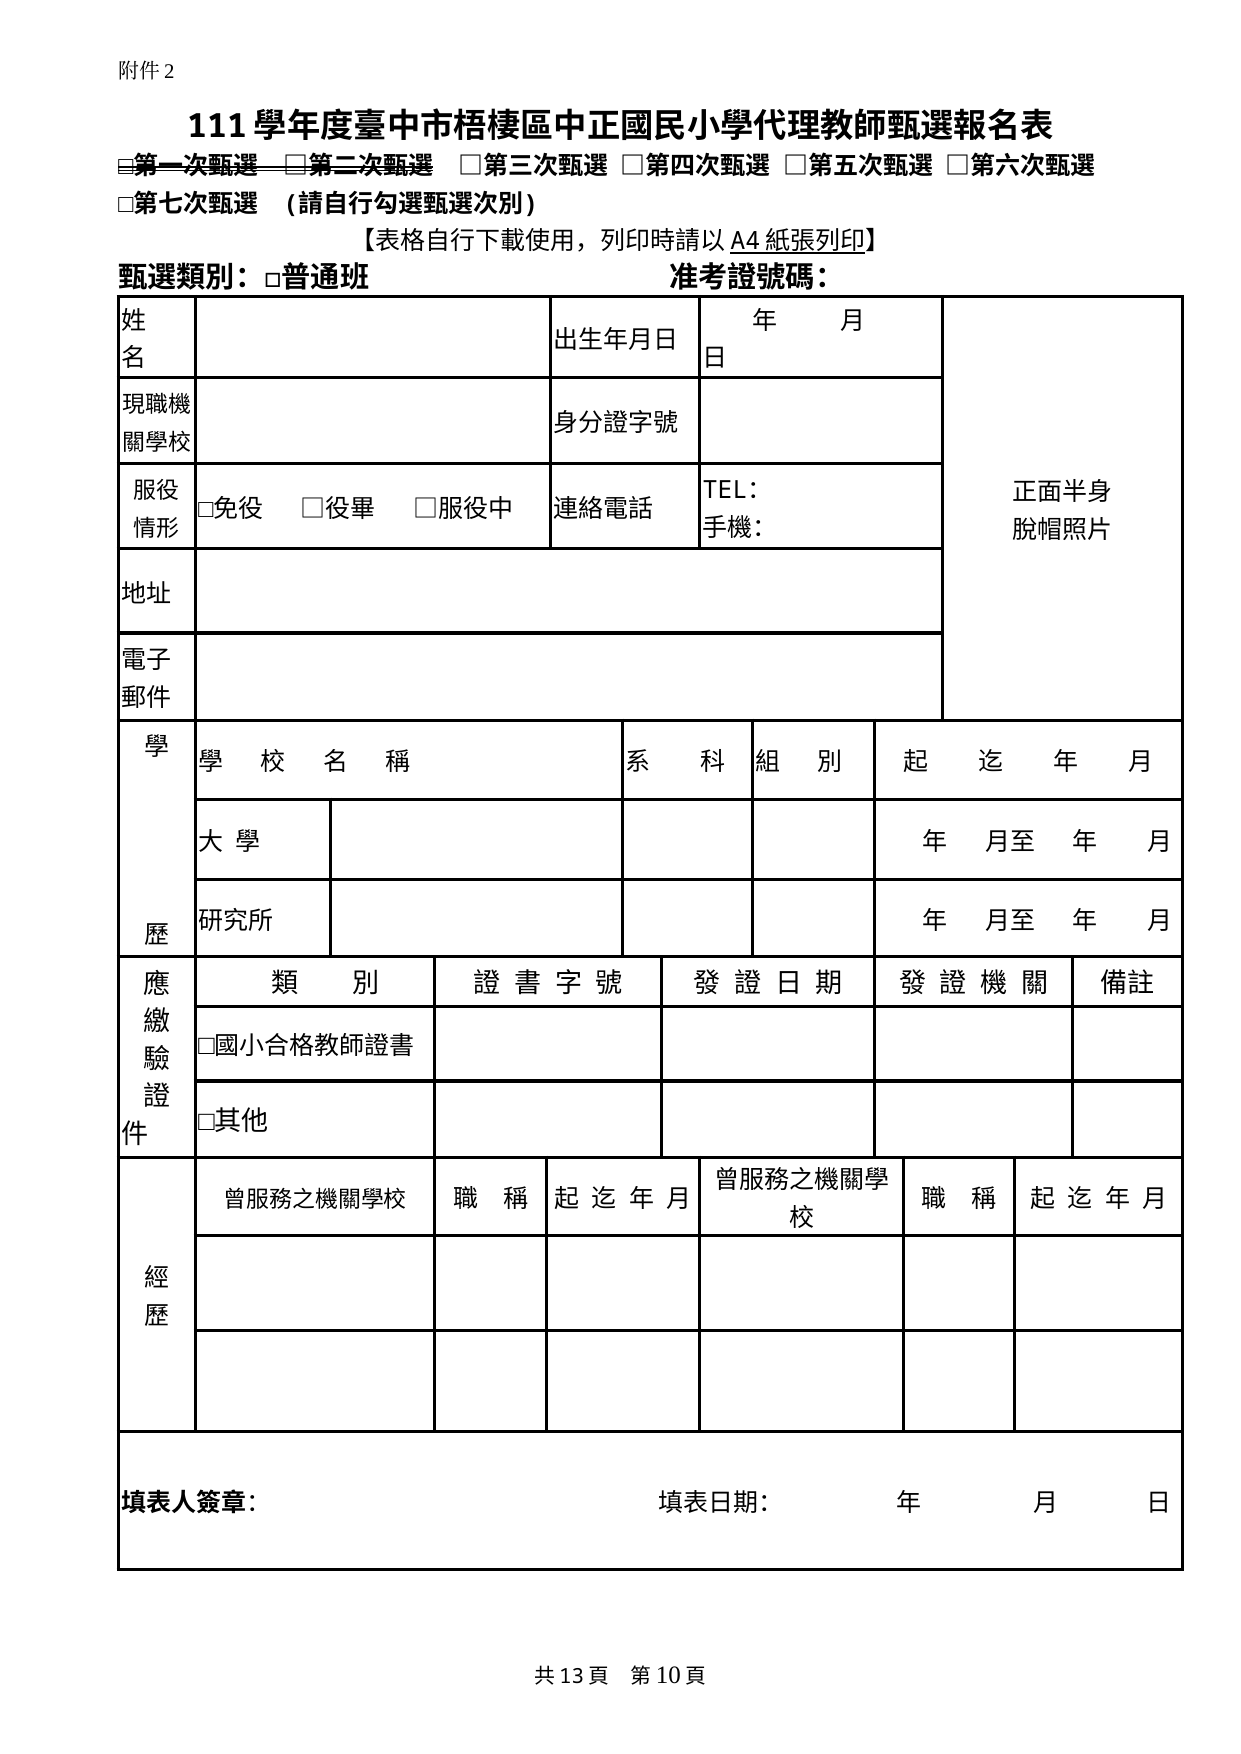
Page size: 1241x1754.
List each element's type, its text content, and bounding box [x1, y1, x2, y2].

table_cell 職 稱 [905, 1159, 1013, 1234]
text 【表格自行下載使用，列印時請以A4紙張列印】 [118, 220, 1122, 257]
table_cell [876, 1008, 1071, 1079]
table_header 正面半身 脫帽照片 [944, 298, 1181, 718]
table_cell [876, 1083, 1071, 1156]
table_cell 年 月至 年 月 [876, 801, 1181, 877]
table_cell 經 歷 [120, 1159, 194, 1430]
table_cell [332, 801, 621, 877]
table_cell 現職機關學校 [120, 379, 194, 462]
table_cell [197, 635, 941, 718]
table_cell [905, 1332, 1013, 1430]
table_cell 系 科 [624, 722, 751, 798]
table_cell [663, 1083, 873, 1156]
table_cell [754, 801, 873, 877]
table_cell 身分證字號 [552, 379, 698, 462]
table_cell 證 書 字 號 [436, 958, 660, 1005]
table_cell [701, 1237, 902, 1328]
table_cell 備註 [1074, 958, 1181, 1005]
table_cell 組 別 [754, 722, 873, 798]
table_cell 曾服務之機關學校 [701, 1159, 902, 1234]
table_cell 起 迄 年 月 [548, 1159, 698, 1234]
table_cell 學 校 名 稱 [197, 722, 621, 798]
table_cell 大 學 [197, 801, 329, 877]
table_cell 電子郵件 [120, 635, 194, 718]
table_cell [332, 881, 621, 955]
table_cell 職 稱 [436, 1159, 545, 1234]
text 111學年度臺中市梧棲區中正國民小學代理教師甄選報名表 [118, 107, 1122, 145]
table_cell 起 迄 年 月 [876, 722, 1181, 798]
table_cell [1074, 1008, 1181, 1079]
table_cell [1016, 1332, 1181, 1430]
text □第一次甄選 □第二次甄選 □第三次甄選 □第四次甄選 □第五次甄選 □第六次甄選 [118, 145, 1122, 182]
table_header 出生年月日 [552, 298, 698, 376]
table_cell 填表人簽章： 填表日期： 年 月 日 [120, 1433, 1181, 1567]
table_cell 研究所 [197, 881, 329, 955]
table_header 年 月 日 [701, 298, 941, 376]
table_cell [436, 1008, 660, 1079]
table_cell [701, 379, 941, 462]
table_cell 服役 情形 [120, 465, 194, 547]
table_header 姓 名 [120, 298, 194, 376]
table_cell 類 別 [197, 958, 433, 1005]
table_cell □其他 [197, 1083, 433, 1156]
text □第七次甄選 (請自行勾選甄選次別) [118, 182, 1122, 220]
table_cell [436, 1332, 545, 1430]
table_cell [624, 801, 751, 877]
table_cell [905, 1237, 1013, 1328]
table_cell 連絡電話 [552, 465, 698, 547]
table_cell [1074, 1083, 1181, 1156]
table_cell [701, 1332, 902, 1430]
table_cell [754, 881, 873, 955]
text 甄選類別：◻普通班 准考證號碼： [118, 257, 1122, 295]
table_cell 發 證 機 關 [876, 958, 1071, 1005]
table_cell 地址 [120, 550, 194, 631]
table_cell 發 證 日 期 [663, 958, 873, 1005]
table_cell [197, 1237, 433, 1328]
table_header [197, 298, 549, 376]
table_cell 應 繳 驗 證 件 [120, 958, 194, 1156]
table_cell [197, 550, 941, 631]
table_cell [663, 1008, 873, 1079]
table_cell □國小合格教師證書 [197, 1008, 433, 1079]
table_cell 起 迄 年 月 [1016, 1159, 1181, 1234]
table_cell [197, 1332, 433, 1430]
table_cell [1016, 1237, 1181, 1328]
table_cell TEL： 手機： [701, 465, 941, 547]
table_cell [548, 1237, 698, 1328]
table_cell [548, 1332, 698, 1430]
table_cell 曾服務之機關學校 [197, 1159, 433, 1234]
table_cell [436, 1083, 660, 1156]
table_cell [436, 1237, 545, 1328]
table_cell 學 歷 [120, 722, 194, 955]
table_cell [624, 881, 751, 955]
table_cell [197, 379, 549, 462]
table_cell 年 月至 年 月 [876, 881, 1181, 955]
table_cell □免役 □役畢 □服役中 [197, 465, 549, 547]
